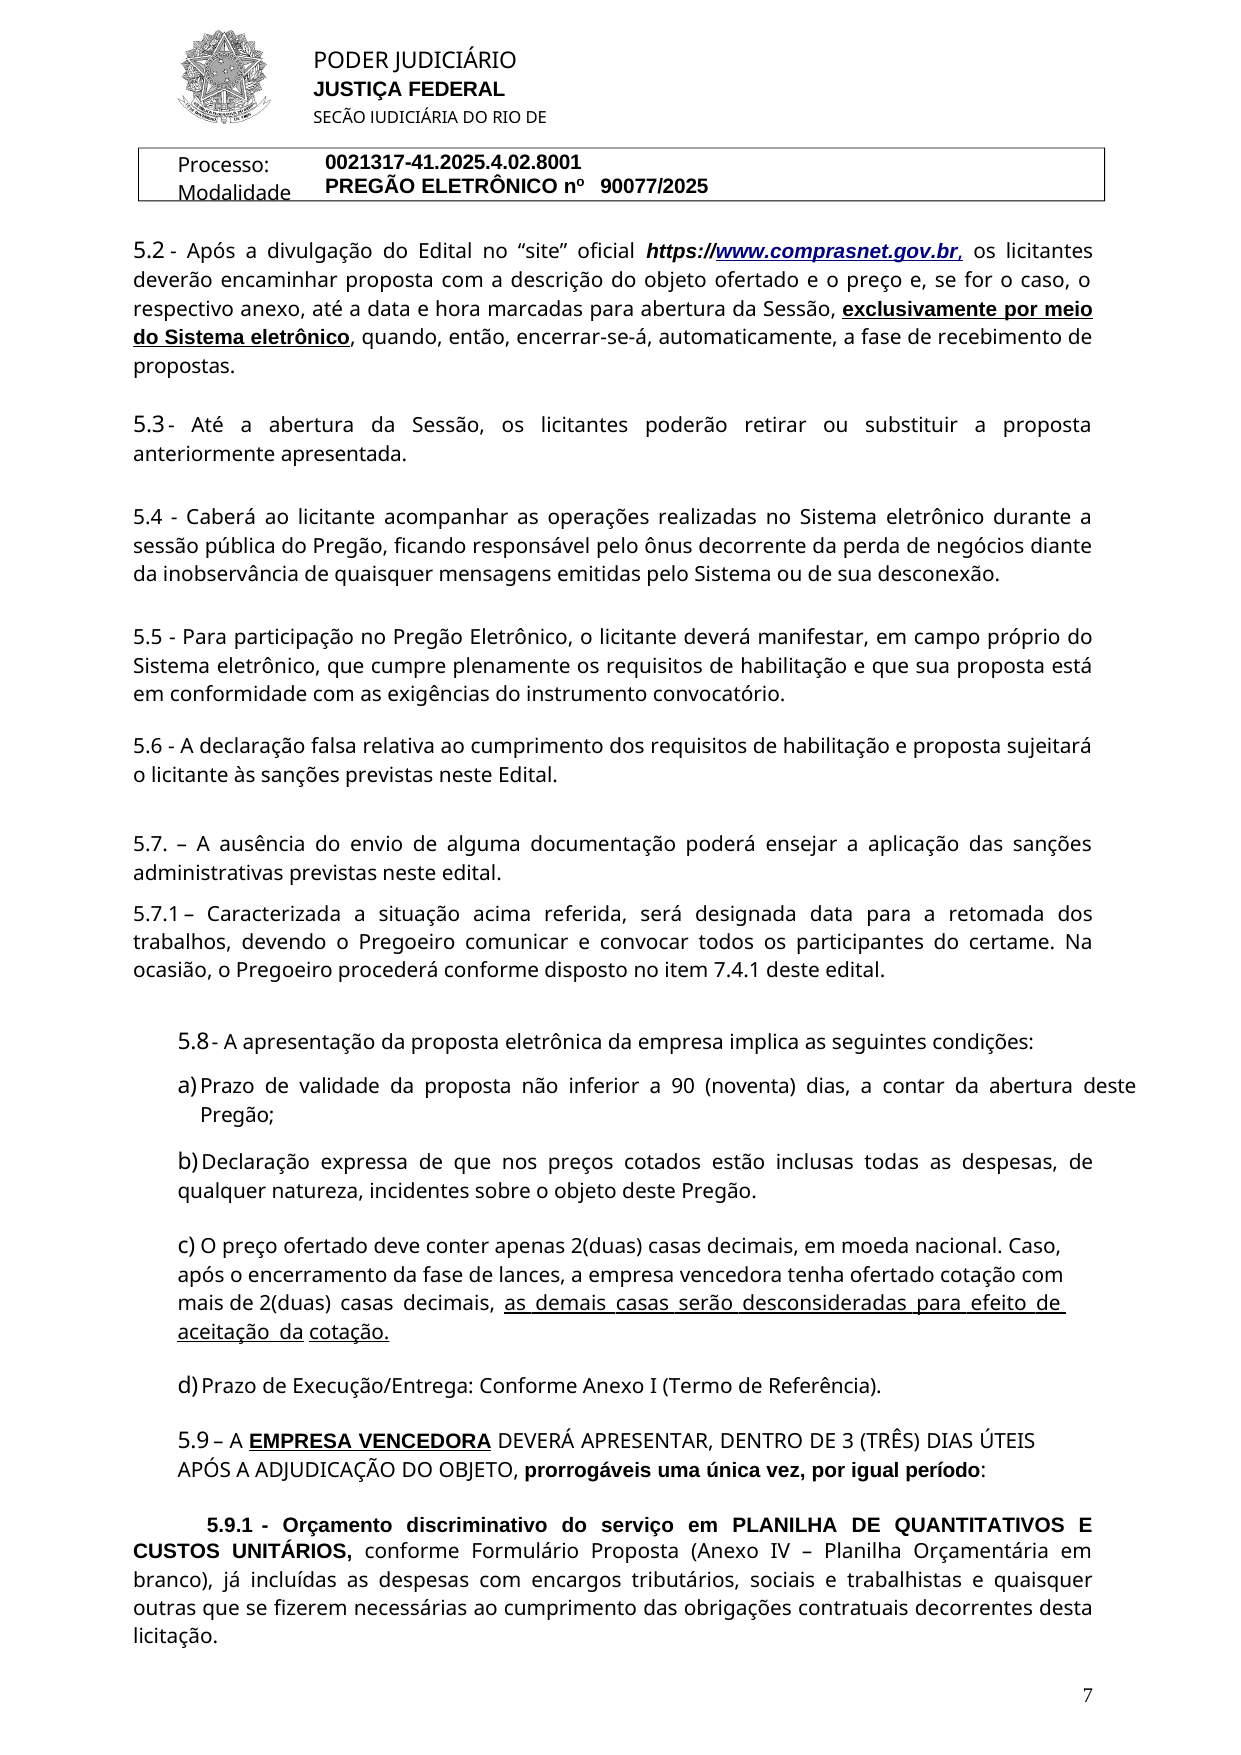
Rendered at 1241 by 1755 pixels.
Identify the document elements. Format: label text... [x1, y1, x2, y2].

list Declaração expressa de que nos preços cotados estão inclusas todas as despesas, de qualquer natureza, incidentes sobre o objeto deste Pregão. [177, 1145, 1093, 1205]
list - Para participação no Pregão Eletrônico, o licitante deverá manifestar, em campo próprio do Sistema eletrônico, que cumpre plenamente os requisitos de habilitação e que sua proposta está em conformidade com as exigências do instrumento convocatório. [133, 622, 1093, 708]
list – A ausência do envio de alguma documentação poderá ensejar a aplicação das sanções administrativas previstas neste edital. [133, 829, 1093, 886]
list - Orçamento discriminativo do serviço em PLANILHA DE QUANTITATIVOS E CUSTOS UNITÁRIOS, conforme Formulário Proposta (Anexo IV – Planilha Orçamentária em branco), já incluídas as despesas com encargos tributários, sociais e trabalhistas e quaisquer outras que se fizerem necessárias ao cumprimento das obrigações contratuais decorrentes desta licitação. [133, 1512, 1093, 1650]
text APÓS A ADJUDICAÇÃO DO OBJETO, prorrogáveis uma única vez, por igual período: [177, 1455, 1137, 1484]
list - Após a divulgação do Edital no “site” oficial https://www.comprasnet.gov.br, os licitantes deverão encaminhar proposta com a descrição do objeto ofertado e o preço e, se for o caso, o respectivo anexo, até a data e hora marcadas para abertura da Sessão, exclusivamente por meio do Sistema eletrônico, quando, então, encerrar-se-á, automaticamente, a fase de recebimento de propostas. [133, 234, 1093, 379]
list O preço ofertado deve conter apenas 2(duas) casas decimais, em moeda nacional. Caso, após o encerramento da fase de lances, a empresa vencedora tenha ofertado cotação com mais de 2(duas) casas decimais, as demais casas serão desconsideradas para efeito de aceitação da cotação. [177, 1229, 1093, 1345]
list - Até a abertura da Sessão, os licitantes poderão retirar ou substituir a proposta anteriormente apresentada. [133, 408, 1093, 467]
list - Caberá ao licitante acompanhar as operações realizadas no Sistema eletrônico durante a sessão pública do Pregão, ficando responsável pelo ônus decorrente da perda de negócios diante da inobservância de quaisquer mensagens emitidas pelo Sistema ou de sua desconexão. [133, 502, 1093, 588]
list - A declaração falsa relativa ao cumprimento dos requisitos de habilitação e proposta sujeitará o licitante às sanções previstas neste Edital. [133, 731, 1093, 788]
list - A apresentação da proposta eletrônica da empresa implica as seguintes condições: [177, 1025, 1137, 1056]
list – A EMPRESA VENCEDORA DEVERÁ APRESENTAR, DENTRO DE 3 (TRÊS) DIAS ÚTEIS [177, 1424, 1137, 1455]
list Prazo de validade da proposta não inferior a 90 (noventa) dias, a contar da abertura deste Pregão; [177, 1069, 1137, 1128]
list – Caracterizada a situação acima referida, será designada data para a retomada dos trabalhos, devendo o Pregoeiro comunicar e convocar todos os participantes do certame. Na ocasião, o Pregoeiro procederá conforme disposto no item 7.4.1 deste edital. [133, 899, 1093, 984]
list Prazo de Execução/Entrega: Conforme Anexo I (Termo de Referência). [177, 1369, 1137, 1400]
